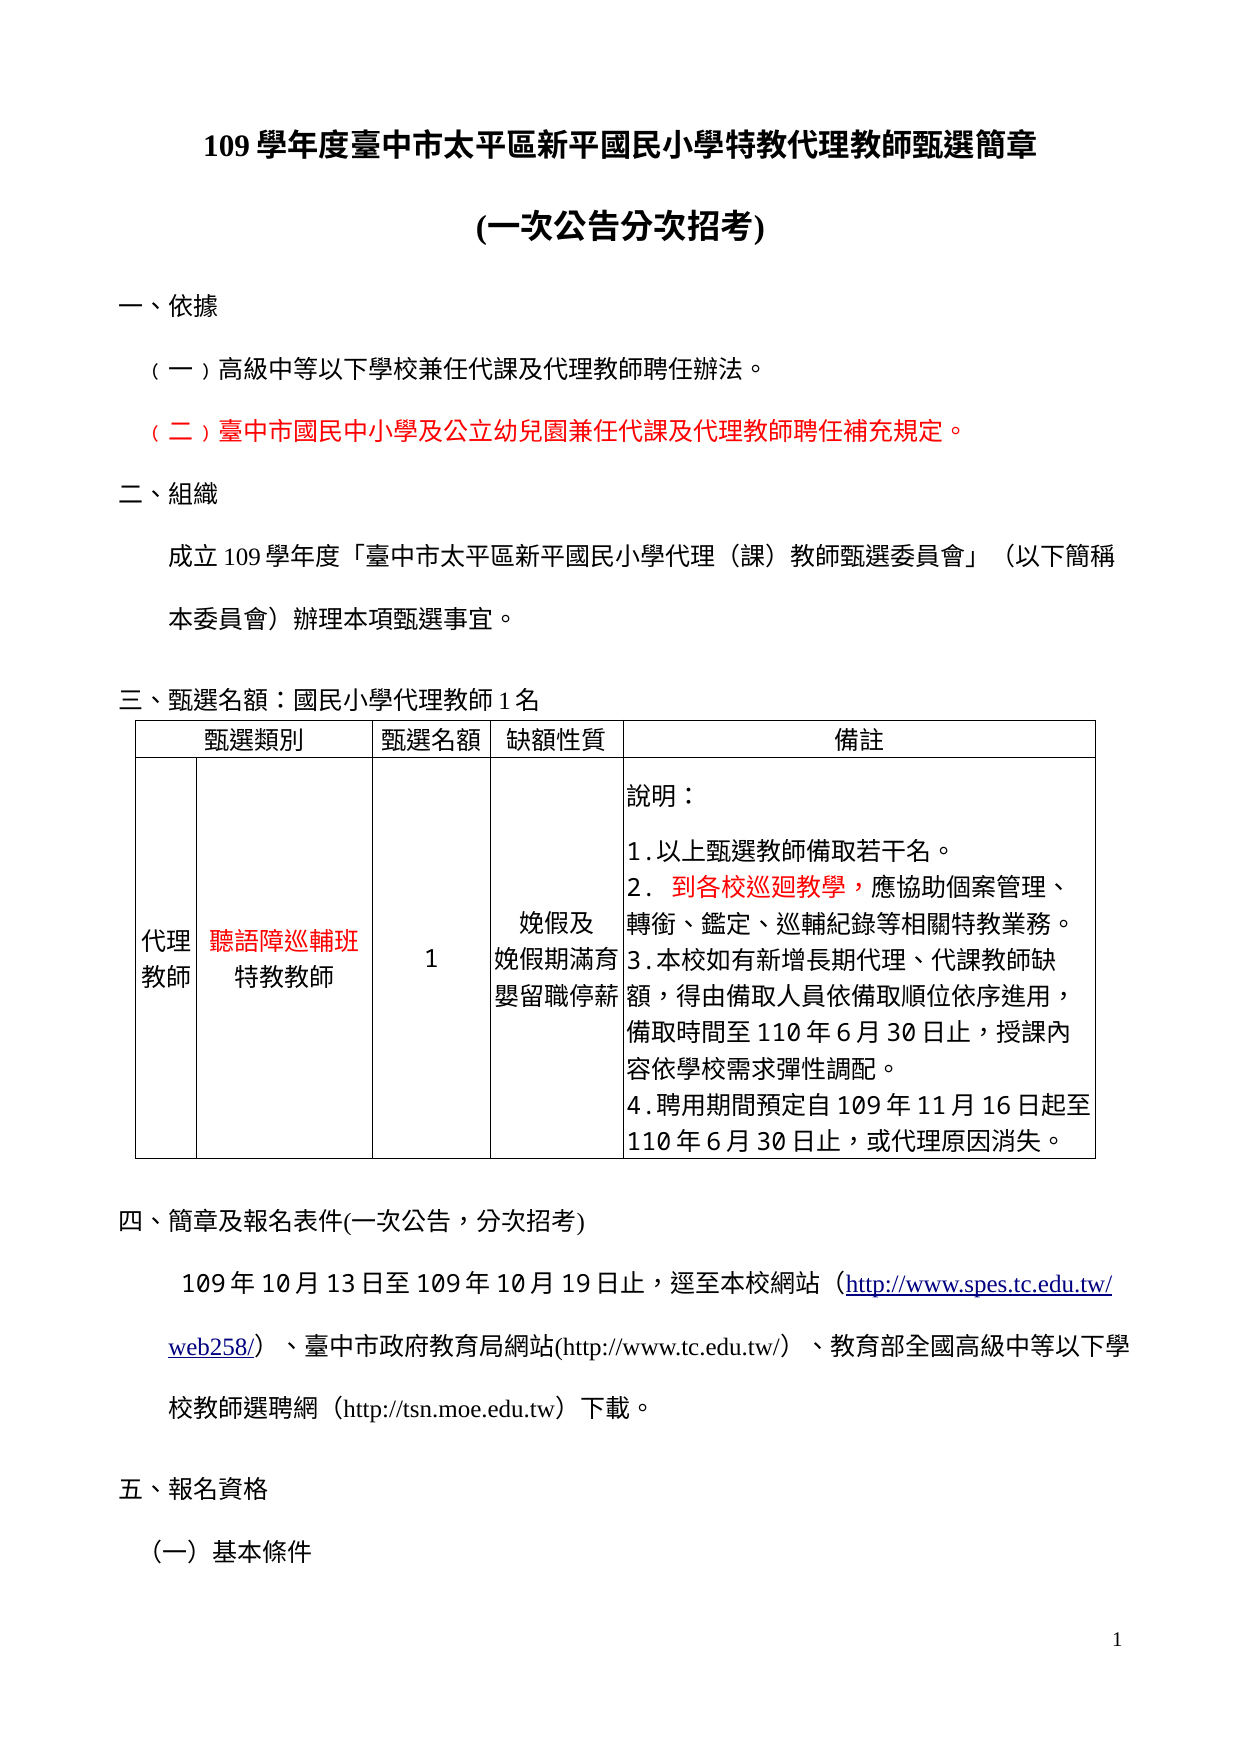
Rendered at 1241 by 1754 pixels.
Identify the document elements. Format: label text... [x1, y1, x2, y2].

text 109年10月13日至109年10月19日止，逕至本校網站（http://www.spes.tc.edu.tw/web258/）、臺中市政府教育局網站(http://www.tc.edu.tw/）、教育部全國高級中等以下學校教師選聘網（http://tsn.moe.edu.tw）下載。 [168, 1240, 1137, 1428]
text 一、依據 [118, 263, 1122, 326]
table_header 缺額性質 [491, 721, 623, 757]
text ﹙一﹚高級中等以下學校兼任代課及代理教師聘任辦法。 [143, 326, 1122, 388]
text （一）基本條件 [118, 1509, 1122, 1571]
table_cell 聽語障巡輔班特教教師 [197, 758, 372, 1158]
table_cell 代理教師 [136, 758, 196, 1158]
table_header 備註 [624, 721, 1095, 757]
text 二、組織 [118, 451, 1122, 513]
table_header 甄選類別 [136, 721, 372, 757]
text 成立109學年度「臺中市太平區新平國民小學代理（課）教師甄選委員會」（以下簡稱本委員會）辦理本項甄選事宜。 [168, 513, 1122, 638]
text 109學年度臺中市太平區新平國民小學特教代理教師甄選簡章 [118, 101, 1122, 163]
table_cell 1 [373, 758, 490, 1158]
text 五、報名資格 [118, 1446, 1122, 1509]
text 三、甄選名額：國民小學代理教師1名 [118, 657, 1122, 719]
text ﹙二﹚臺中市國民中小學及公立幼兒園兼任代課及代理教師聘任補充規定。 [118, 388, 1122, 451]
table_header 甄選名額 [373, 721, 490, 757]
text 四、簡章及報名表件(一次公告，分次招考) [118, 1178, 1122, 1240]
table_cell 娩假及 娩假期滿育嬰留職停薪 [491, 758, 623, 1158]
text (一次公告分次招考) [118, 182, 1122, 244]
table_cell 說明： 1.以上甄選教師備取若干名。 2. 到各校巡廻教學，應協助個案管理、轉銜、鑑定、巡輔紀錄等相關特教業務。 3.本校如有新增長期代理、代課教師缺額，得由備取人員依備取順位依序進用，備取時間至110年6月30日止，授課內容依學校需求彈性調配。 4.聘用期間預定自109年11月16日起至110年6月30日止，或代理原因消失。 [624, 758, 1095, 1158]
